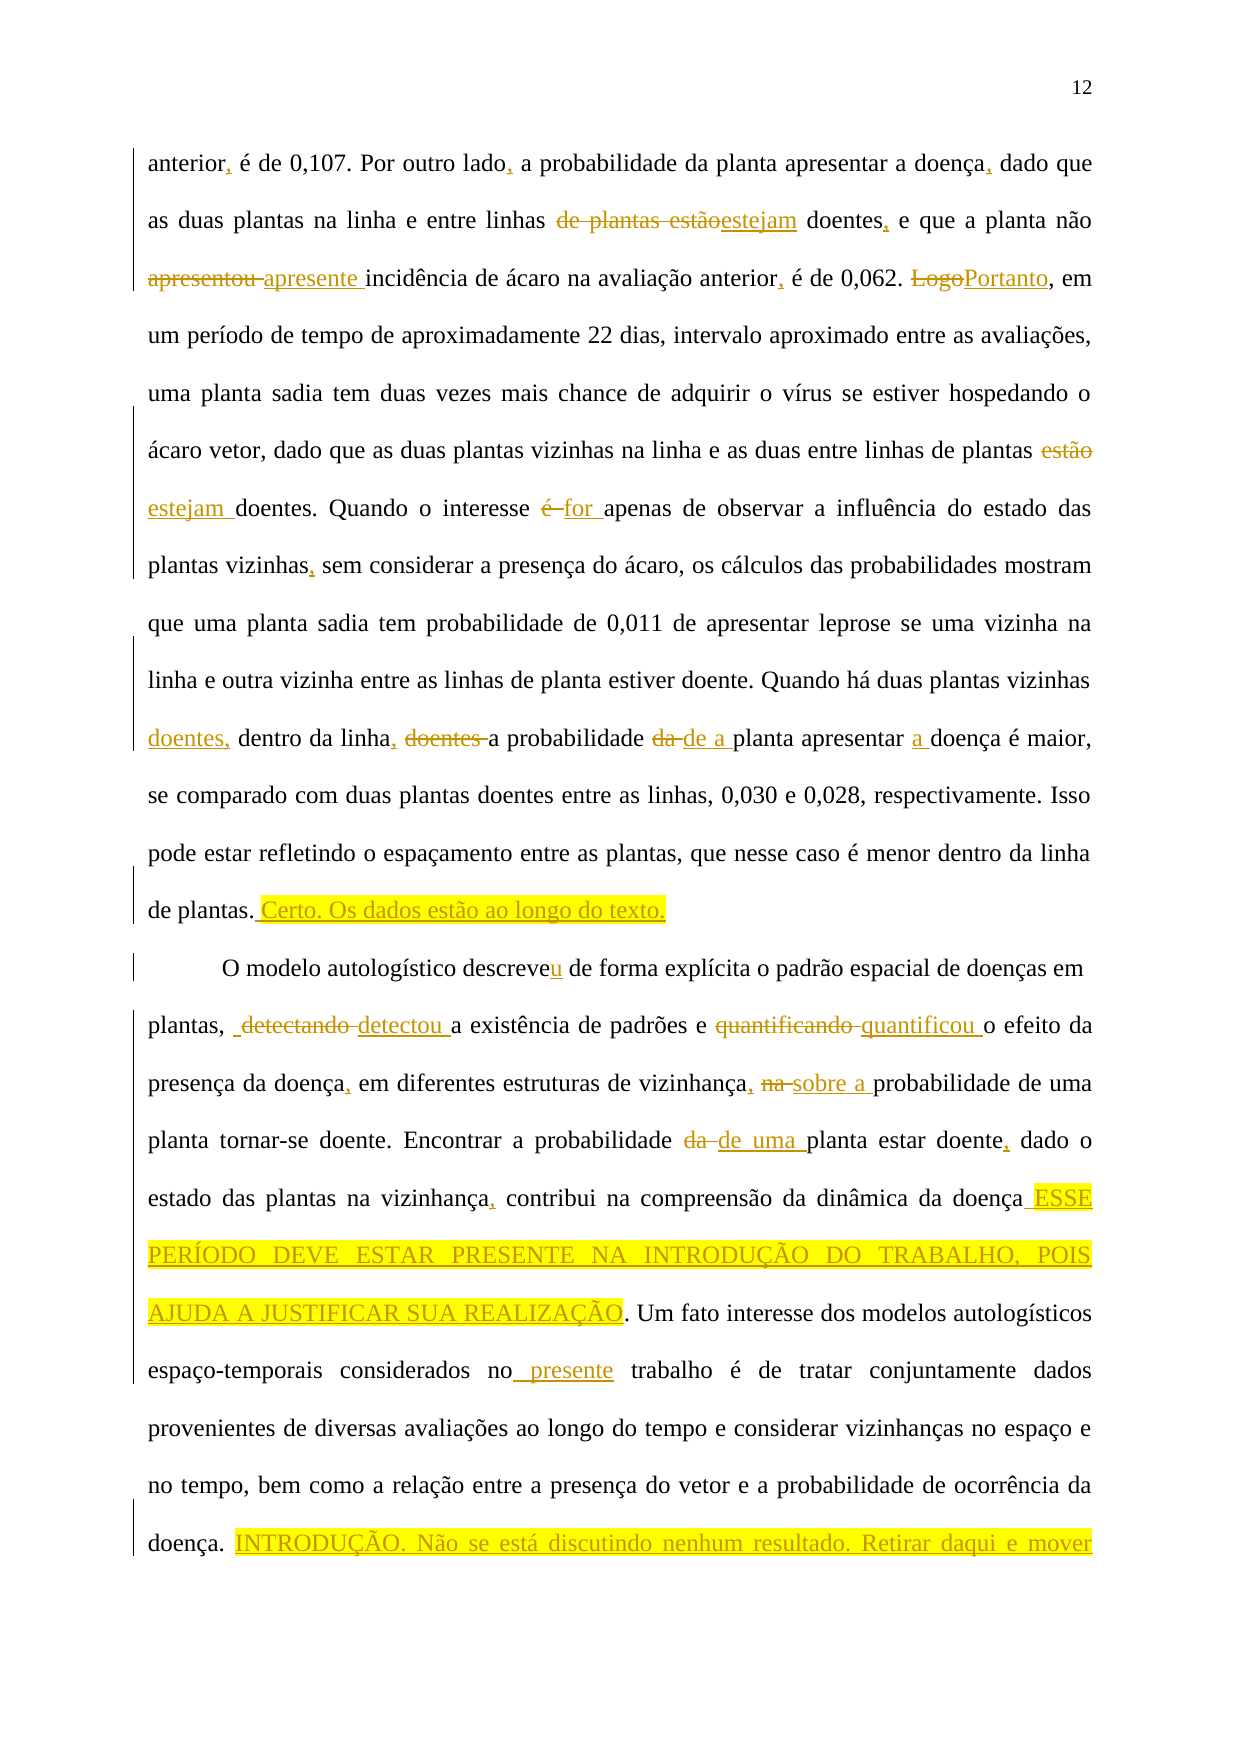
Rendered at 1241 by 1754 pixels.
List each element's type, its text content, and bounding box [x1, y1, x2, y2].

text plantas, detectou a existência de padrões e quantificou o efeito da presença da doença, em diferentes estruturas de vizinhança, sobre a probabilidade de uma planta tornar-se doente. Encontrar a probabilidade de uma planta estar doente, dado o estado das plantas na vizinhança, contribui na compreensão da dinâmica da doença ESSE PERÍODO DEVE ESTAR PRESENTE NA INTRODUÇÃO DO TRABALHO, POIS AJUDA A JUSTIFICAR SUA REALIZAÇÃO. Um fato interesse dos modelos autologísticos espaço-temporais considerados no presente trabalho é de tratar conjuntamente dados provenientes de diversas avaliações ao longo do tempo e considerar vizinhanças no espaço e no tempo, bem como a relação entre a presença do vetor e a probabilidade de ocorrência da doença. INTRODUÇÃO. Não se está discutindo nenhum resultado. Retirar daqui e mover para introdução. [148, 1267, 1092, 1556]
text Por meio dos coeficientes dos modelos ajustados pôde-se calcular, pela equação (1), a probabilidade da planta estar doente dado o estado das plantas vizinhas e da planta apresentar ou não incidência do ácaro, na avaliação anterior ONDE ESTÃO ESSES RESULTADOS?. Os resultados desses cálculos mostram que a probabilidade da planta apresentar a doença, dado que as duas plantas na linha e as duas plantas entre linhas estejam doentes, além de a planta apresentar incidência de ácaro na avaliação anterior, é de 0,107. Por outro lado, a probabilidade da planta apresentar a doença, dado que as duas plantas na linha e entre linhas estejam doentes, e que a planta não apresente incidência de ácaro na avaliação anterior, é de 0,062. Portanto, em um período de tempo de aproximadamente 22 dias, intervalo aproximado entre as avaliações, uma planta sadia tem duas vezes mais chance de adquirir o vírus se estiver hospedando o ácaro vetor, dado que as duas plantas vizinhas na linha e as duas entre linhas de plantas estejam doentes. Quando o interesse for apenas de observar a influência do estado das plantas vizinhas, sem considerar a presença do ácaro, os cálculos das probabilidades mostram que uma planta sadia tem probabilidade de 0,011 de apresentar leprose se uma vizinha na linha e outra vizinha entre as linhas de planta estiver doente. Quando há duas plantas vizinhas doentes, dentro da linha, a probabilidade de a planta apresentar a doença é maior, se comparado com duas plantas doentes entre as linhas, 0,030 e 0,028, respectivamente. Isso pode estar refletindo o espaçamento entre as plantas, que nesse caso é menor dentro da linha de plantas. Certo. Os dados estão ao longo do texto. [148, 148, 1092, 924]
text O modelo autologístico descreveu de forma explícita o padrão espacial de doenças em [148, 953, 1092, 981]
text plantas, detectou a existência de padrões e quantificou o efeito da presença da doença, em diferentes estruturas de vizinhança, sobre a probabilidade de uma planta tornar-se doente. Encontrar a probabilidade de uma planta estar doente, dado o estado das plantas na vizinhança, contribui na compreensão da dinâmica da doença ESSE PERÍODO DEVE ESTAR PRESENTE NA INTRODUÇÃO DO TRABALHO, POIS AJUDA A JUSTIFICAR SUA REALIZAÇÃO. Um fato interesse dos modelos autologísticos espaço-temporais considerados no presente trabalho é de tratar conjuntamente dados provenientes de diversas avaliações ao longo do tempo e considerar vizinhanças no espaço e no tempo, bem como a relação entre a presença do vetor e a probabilidade de ocorrência da doença. INTRODUÇÃO. Não se está discutindo nenhum resultado. Retirar daqui e mover para introdução. [148, 1010, 1092, 1265]
